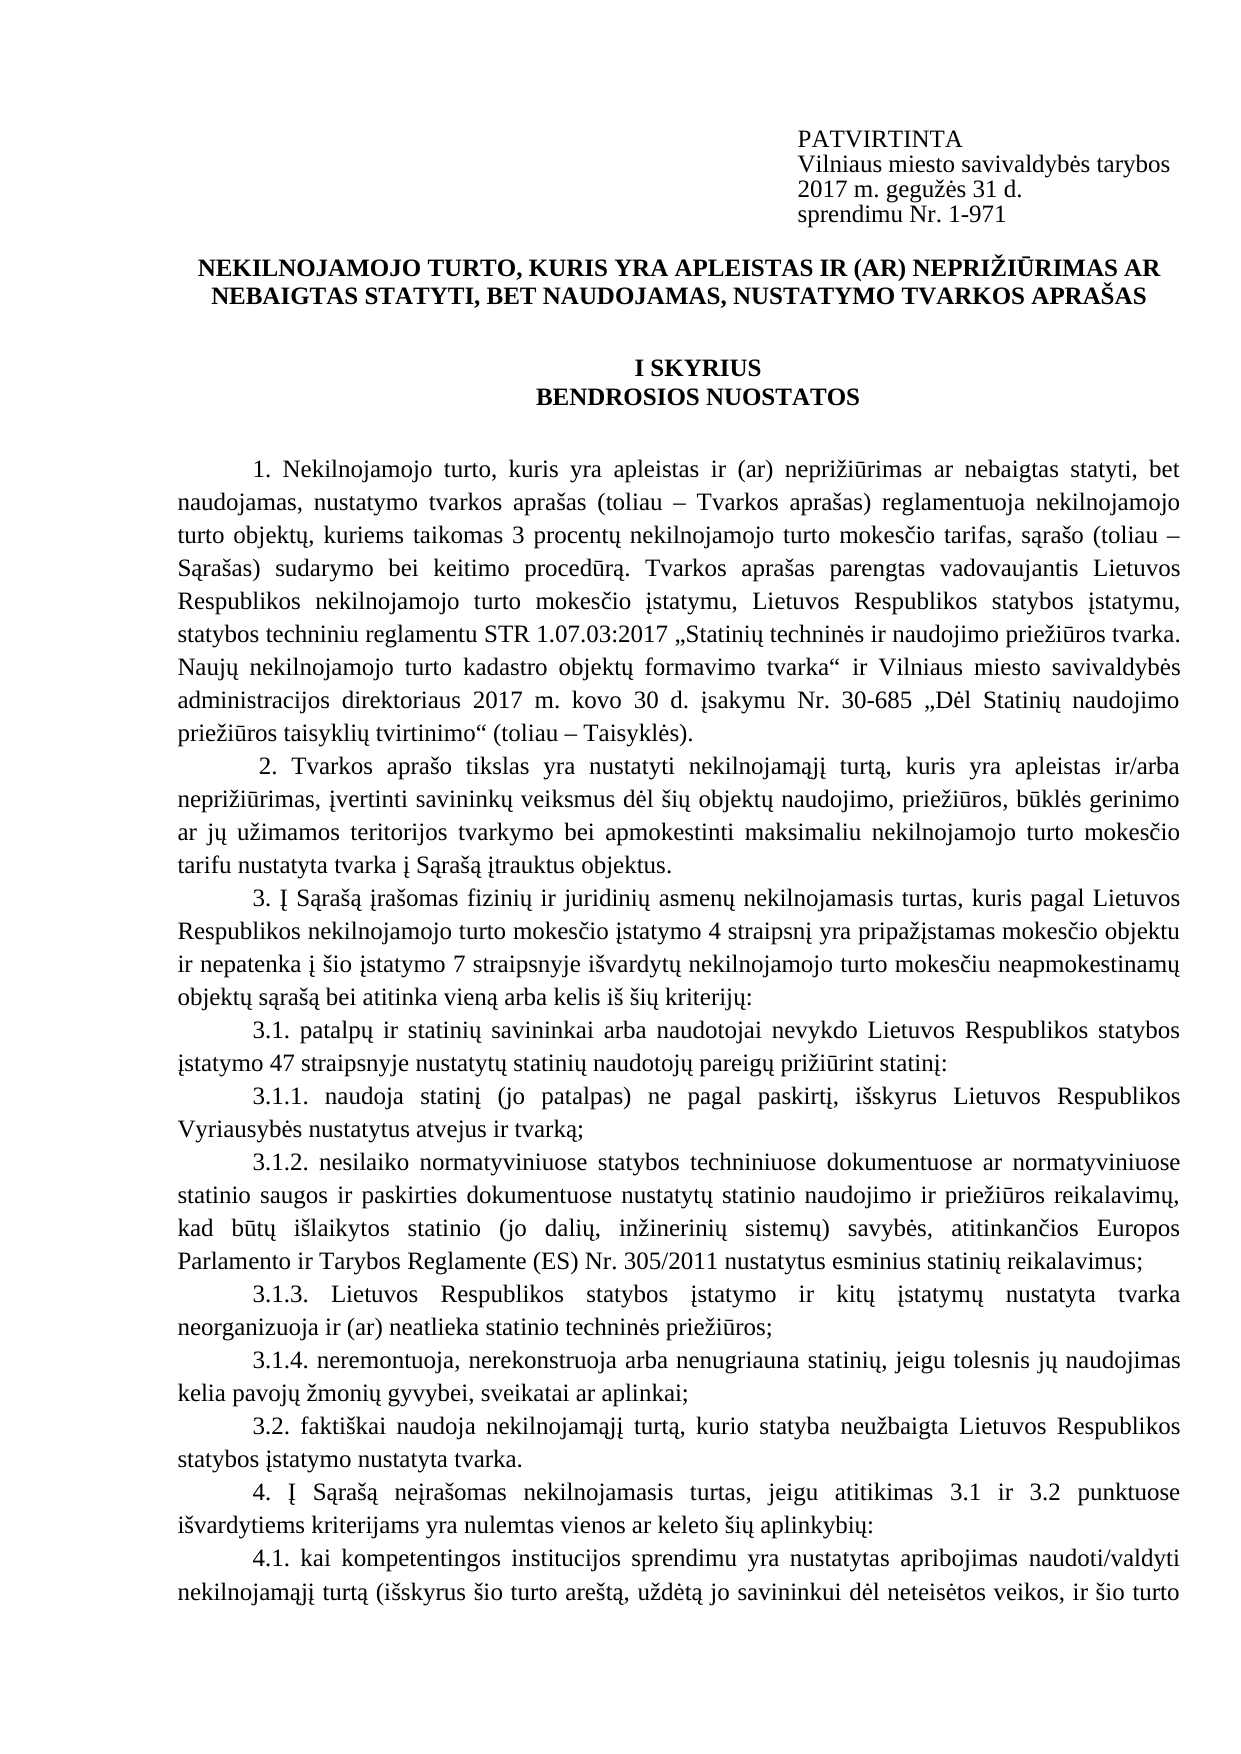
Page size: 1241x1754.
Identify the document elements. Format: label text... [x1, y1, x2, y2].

text sprendimu Nr. 1-971 [709, 203, 1181, 228]
text 3.2. faktiškai naudoja nekilnojamąjį turtą, kurio statyba neužbaigta Lietuvos Respublikos statybos įstatymo nustatyta tvarka. [177, 1411, 1181, 1473]
text 3.1. patalpų ir statinių savininkai arba naudotojai nevykdo Lietuvos Respublikos statybos įstatymo 47 straipsnyje nustatytų statinių naudotojų pareigų prižiūrint statinį: [177, 1015, 1181, 1077]
text 3. Į Sąrašą įrašomas fizinių ir juridinių asmenų nekilnojamasis turtas, kuris pagal Lietuvos Respublikos nekilnojamojo turto mokesčio įstatymo 4 straipsnį yra pripažįstamas mokesčio objektu ir nepatenka į šio įstatymo 7 straipsnyje išvardytų nekilnojamojo turto mokesčiu neapmokestinamų objektų sąrašą bei atitinka vieną arba kelis iš šių kriterijų: [177, 883, 1181, 1011]
text 2017 m. gegužės 31 d. [709, 178, 1181, 203]
text 4. Į Sąrašą neįrašomas nekilnojamasis turtas, jeigu atitikimas 3.1 ir 3.2 punktuose išvardytiems kriterijams yra nulemtas vienos ar keleto šių aplinkybių: [177, 1477, 1181, 1539]
text NEKILNOJAMOJO TURTO, KURIS YRA APLEISTAS IR (AR) NEPRIŽIŪRIMAS AR NEBAIGTAS STATYTI, BET NAUDOJAMAS, NUSTATYMO TVARKOS APRAŠAS [177, 253, 1181, 310]
text I SKYRIUS [215, 353, 1181, 382]
text 3.1.4. neremontuoja, nerekonstruoja arba nenugriauna statinių, jeigu tolesnis jų naudojimas kelia pavojų žmonių gyvybei, sveikatai ar aplinkai; [177, 1345, 1181, 1407]
text Vilniaus miesto savivaldybės tarybos [709, 153, 1181, 178]
text 4.1. kai kompetentingos institucijos sprendimu yra nustatytas apribojimas naudoti/valdyti nekilnojamąjį turtą (išskyrus šio turto areštą, uždėtą jo savininkui dėl neteisėtos veikos, ir šio turto [177, 1543, 1181, 1605]
text 3.1.3. Lietuvos Respublikos statybos įstatymo ir kitų įstatymų nustatyta tvarka neorganizuoja ir (ar) neatlieka statinio techninės priežiūros; [177, 1279, 1181, 1341]
text 3.1.1. naudoja statinį (jo patalpas) ne pagal paskirtį, išskyrus Lietuvos Respublikos Vyriausybės nustatytus atvejus ir tvarką; [177, 1081, 1181, 1143]
text 2. Tvarkos aprašo tikslas yra nustatyti nekilnojamąjį turtą, kuris yra apleistas ir/arba neprižiūrimas, įvertinti savininkų veiksmus dėl šių objektų naudojimo, priežiūros, būklės gerinimo ar jų užimamos teritorijos tvarkymo bei apmokestinti maksimaliu nekilnojamojo turto mokesčio tarifu nustatyta tvarka į Sąrašą įtrauktus objektus. [177, 751, 1181, 879]
text BENDROSIOS NUOSTATOS [215, 382, 1181, 411]
text PATVIRTINTA [709, 128, 1181, 153]
text 3.1.2. nesilaiko normatyviniuose statybos techniniuose dokumentuose ar normatyviniuose statinio saugos ir paskirties dokumentuose nustatytų statinio naudojimo ir priežiūros reikalavimų, kad būtų išlaikytos statinio (jo dalių, inžinerinių sistemų) savybės, atitinkančios Europos Parlamento ir Tarybos Reglamente (ES) Nr. 305/2011 nustatytus esminius statinių reikalavimus; [177, 1147, 1181, 1275]
text 1. Nekilnojamojo turto, kuris yra apleistas ir (ar) neprižiūrimas ar nebaigtas statyti, bet naudojamas, nustatymo tvarkos aprašas (toliau – Tvarkos aprašas) reglamentuoja nekilnojamojo turto objektų, kuriems taikomas 3 procentų nekilnojamojo turto mokesčio tarifas, sąrašo (toliau – Sąrašas) sudarymo bei keitimo procedūrą. Tvarkos aprašas parengtas vadovaujantis Lietuvos Respublikos nekilnojamojo turto mokesčio įstatymu, Lietuvos Respublikos statybos įstatymu, statybos techniniu reglamentu STR 1.07.03:2017 „Statinių techninės ir naudojimo priežiūros tvarka. Naujų nekilnojamojo turto kadastro objektų formavimo tvarka“ ir Vilniaus miesto savivaldybės administracijos direktoriaus 2017 m. kovo 30 d. įsakymu Nr. 30-685 „Dėl Statinių naudojimo priežiūros taisyklių tvirtinimo“ (toliau – Taisyklės). [177, 454, 1181, 747]
